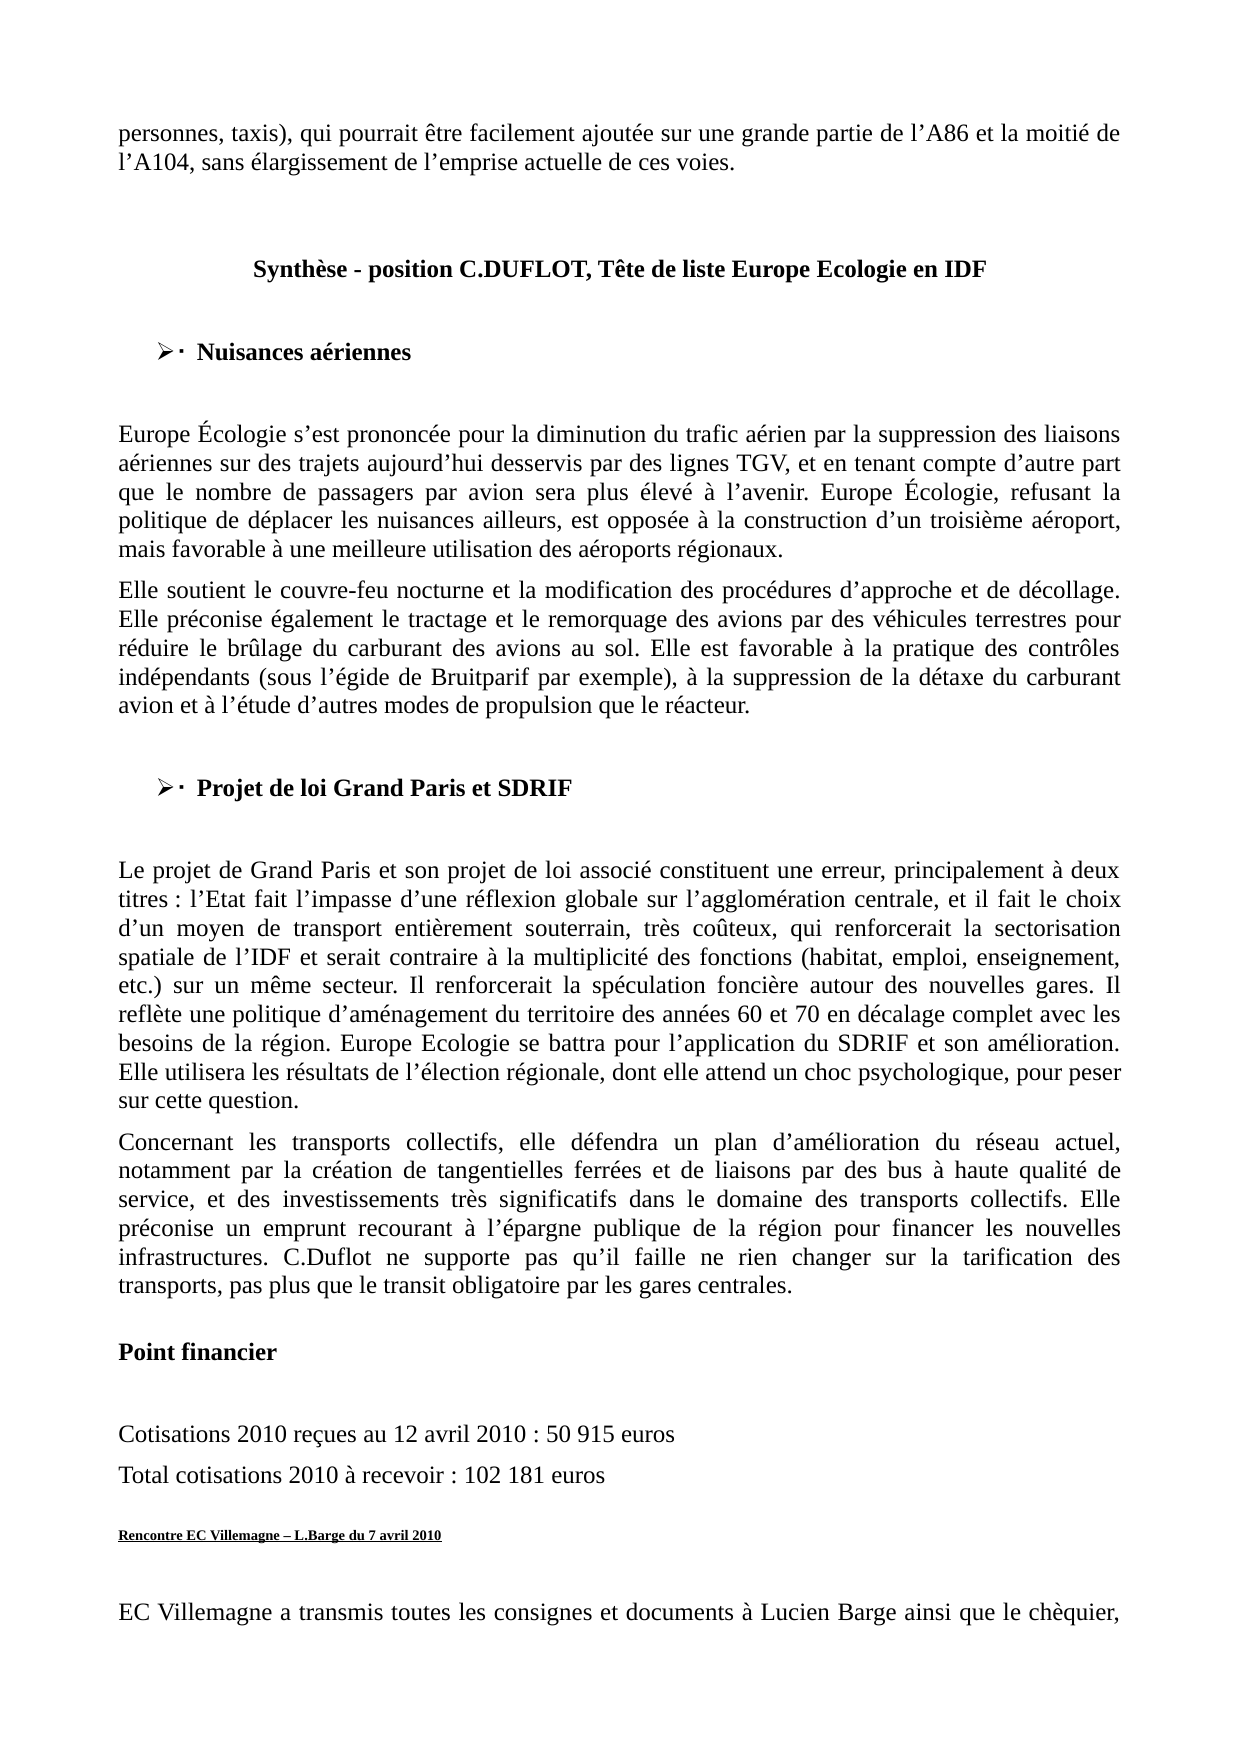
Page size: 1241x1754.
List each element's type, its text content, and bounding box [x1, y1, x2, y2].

text Le projet de Grand Paris et son projet de loi associé constituent une erreur, principalement à deux titres : l’Etat fait l’impasse d’une réflexion globale sur l’agglomération centrale, et il fait le choix d’un moyen de transport entièrement souterrain, très coûteux, qui renforcerait la sectorisation spatiale de l’IDF et serait contraire à la multiplicité des fonctions (habitat, emploi, enseignement, etc.) sur un même secteur. Il renforcerait la spéculation foncière autour des nouvelles gares. Il reflète une politique d’aménagement du territoire des années 60 et 70 en décalage complet avec les besoins de la région. Europe Ecologie se battra pour l’application du SDRIF et son amélioration. Elle utilisera les résultats de l’élection régionale, dont elle attend un choc psychologique, pour peser sur cette question. [118, 856, 1122, 1114]
text Cotisations 2010 reçues au 12 avril 2010 : 50 915 euros [118, 1419, 1122, 1448]
text personnes, taxis), qui pourrait être facilement ajoutée sur une grande partie de l’A86 et la moitié de l’A104, sans élargissement de l’emprise actuelle de ces voies. [118, 118, 1122, 176]
text Ø Projet de loi Grand Paris et SDRIF [156, 773, 1122, 802]
subtitle Rencontre EC Villemagne – L.Barge du 7 avril 2010 [118, 1527, 1122, 1544]
subtitle Synthèse - position C.DUFLOT, Tête de liste Europe Ecologie en IDF [118, 254, 1122, 283]
text Europe Écologie s’est prononcée pour la diminution du trafic aérien par la suppression des liaisons aériennes sur des trajets aujourd’hui desservis par des lignes TGV, et en tenant compte d’autre part que le nombre de passagers par avion sera plus élevé à l’avenir. Europe Écologie, refusant la politique de déplacer les nuisances ailleurs, est opposée à la construction d’un troisième aéroport, mais favorable à une meilleure utilisation des aéroports régionaux. [118, 419, 1122, 563]
text Elle soutient le couvre-feu nocturne et la modification des procédures d’approche et de décollage. Elle préconise également le tractage et le remorquage des avions par des véhicules terrestres pour réduire le brûlage du carburant des avions au sol. Elle est favorable à la pratique des contrôles indépendants (sous l’égide de Bruitparif par exemple), à la suppression de la détaxe du carburant avion et à l’étude d’autres modes de propulsion que le réacteur. [118, 576, 1122, 719]
text EC Villemagne a transmis toutes les consignes et documents à Lucien Barge ainsi que le chèquier, [118, 1597, 1122, 1626]
subtitle Point financier [118, 1337, 1122, 1366]
text Concernant les transports collectifs, elle défendra un plan d’amélioration du réseau actuel, notamment par la création de tangentielles ferrées et de liaisons par des bus à haute qualité de service, et des investissements très significatifs dans le domaine des transports collectifs. Elle préconise un emprunt recourant à l’épargne publique de la région pour financer les nouvelles infrastructures. C.Duflot ne supporte pas qu’il faille ne rien changer sur la tarification des transports, pas plus que le transit obligatoire par les gares centrales. [118, 1127, 1122, 1299]
text Ø Nuisances aériennes [156, 337, 1122, 366]
text Total cotisations 2010 à recevoir : 102 181 euros [118, 1461, 1122, 1489]
